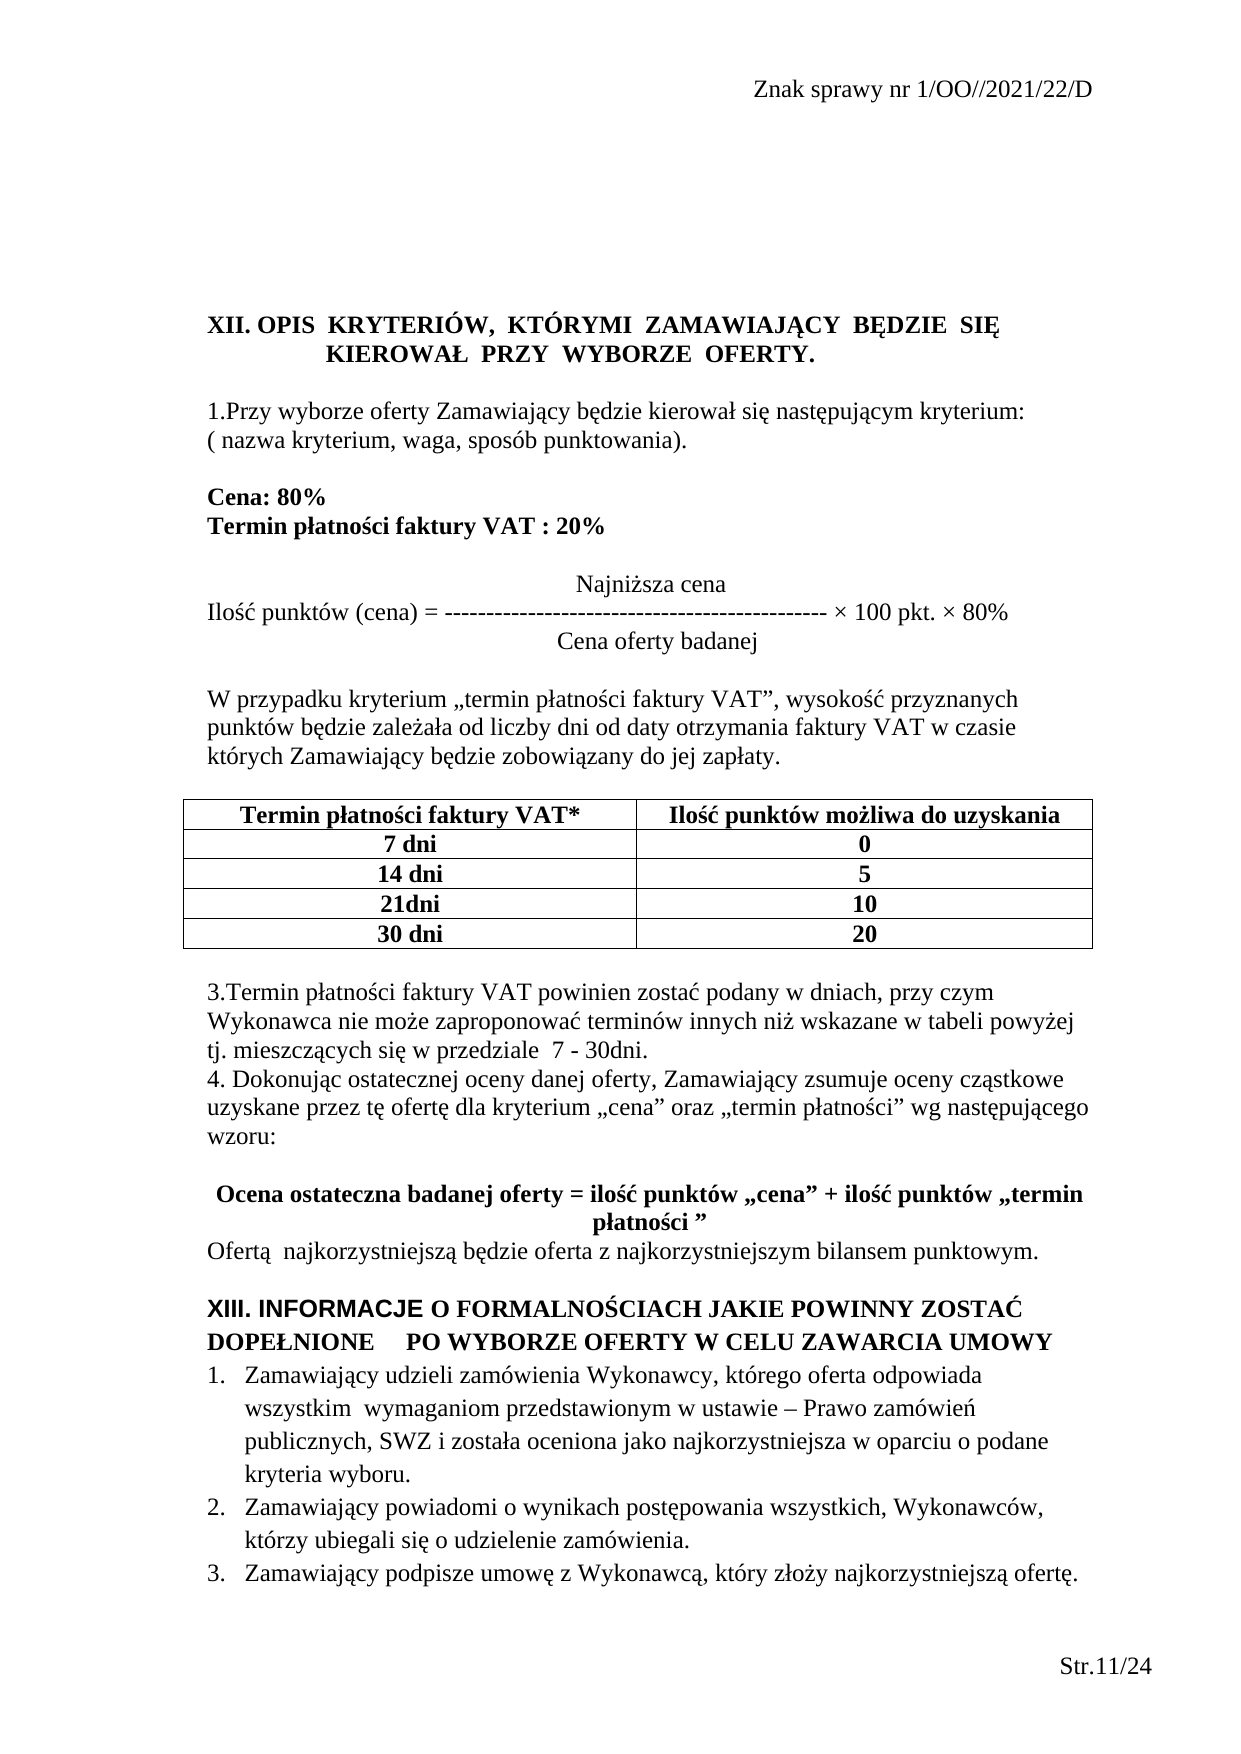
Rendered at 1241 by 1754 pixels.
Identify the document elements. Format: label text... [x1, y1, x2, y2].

table_cell 7 dni [184, 830, 636, 858]
text Ilość punktów (cena) = ---------------------------------------------- × 100 pkt. × 80% [207, 597, 1092, 626]
text 4. Dokonując ostatecznej oceny danej oferty, Zamawiający zsumuje oceny cząstkowe uzyskane przez tę ofertę dla kryterium „cena” oraz „termin płatności” wg następującego wzoru: [207, 1064, 1092, 1150]
table_header Ilość punktów możliwa do uzyskania [637, 800, 1092, 828]
text W przypadku kryterium „termin płatności faktury VAT”, wysokość przyznanych punktów będzie zależała od liczby dni od daty otrzymania faktury VAT w czasie których Zamawiający będzie zobowiązany do jej zapłaty. [207, 684, 1092, 770]
text Ocena ostateczna badanej oferty = ilość punktów „cena” + ilość punktów „termin płatności ” [207, 1179, 1092, 1236]
table_cell 21dni [184, 889, 636, 918]
text 1.Przy wyborze oferty Zamawiający będzie kierował się następującym kryterium: [207, 396, 1092, 425]
text Termin płatności faktury VAT : 20% [207, 511, 1092, 540]
table_cell 5 [637, 859, 1092, 888]
list Zamawiający udzieli zamówienia Wykonawcy, którego oferta odpowiada wszystkim wymaganiom przedstawionym w ustawie – Prawo zamówień publicznych, SWZ i została oceniona jako najkorzystniejsza w oparciu o podane kryteria wyboru. [207, 1360, 1092, 1488]
table_cell 20 [637, 919, 1092, 948]
text Najniższa cena [207, 569, 1092, 597]
table_cell 30 dni [184, 919, 636, 948]
text XII. OPIS KRYTERIÓW, KTÓRYMI ZAMAWIAJĄCY BĘDZIE SIĘ [207, 310, 1092, 339]
list Zamawiający powiadomi o wynikach postępowania wszystkich, Wykonawców, którzy ubiegali się o udzielenie zamówienia. [207, 1492, 1092, 1554]
text XIII. INFORMACJE O FORMALNOŚCIACH JAKIE POWINNY ZOSTAĆ DOPEŁNIONE PO WYBORZE OFERTY W CELU ZAWARCIA UMOWY [207, 1294, 1092, 1356]
text 3.Termin płatności faktury VAT powinien zostać podany w dniach, przy czym Wykonawca nie może zaproponować terminów innych niż wskazane w tabeli powyżej tj. mieszczących się w przedziale 7 - 30dni. [207, 977, 1092, 1064]
table_cell 10 [637, 889, 1092, 918]
text KIEROWAŁ PRZY WYBORZE OFERTY. [207, 339, 1092, 367]
table_cell 14 dni [184, 859, 636, 888]
table_cell 0 [637, 830, 1092, 858]
list Zamawiający podpisze umowę z Wykonawcą, który złoży najkorzystniejszą ofertę. [207, 1558, 1092, 1587]
table_header Termin płatności faktury VAT* [184, 800, 636, 828]
text Cena oferty badanej [207, 626, 1092, 655]
text Cena: 80% [207, 482, 1092, 511]
text Ofertą najkorzystniejszą będzie oferta z najkorzystniejszym bilansem punktowym. [207, 1236, 1092, 1265]
text ( nazwa kryterium, waga, sposób punktowania). [207, 425, 1092, 454]
